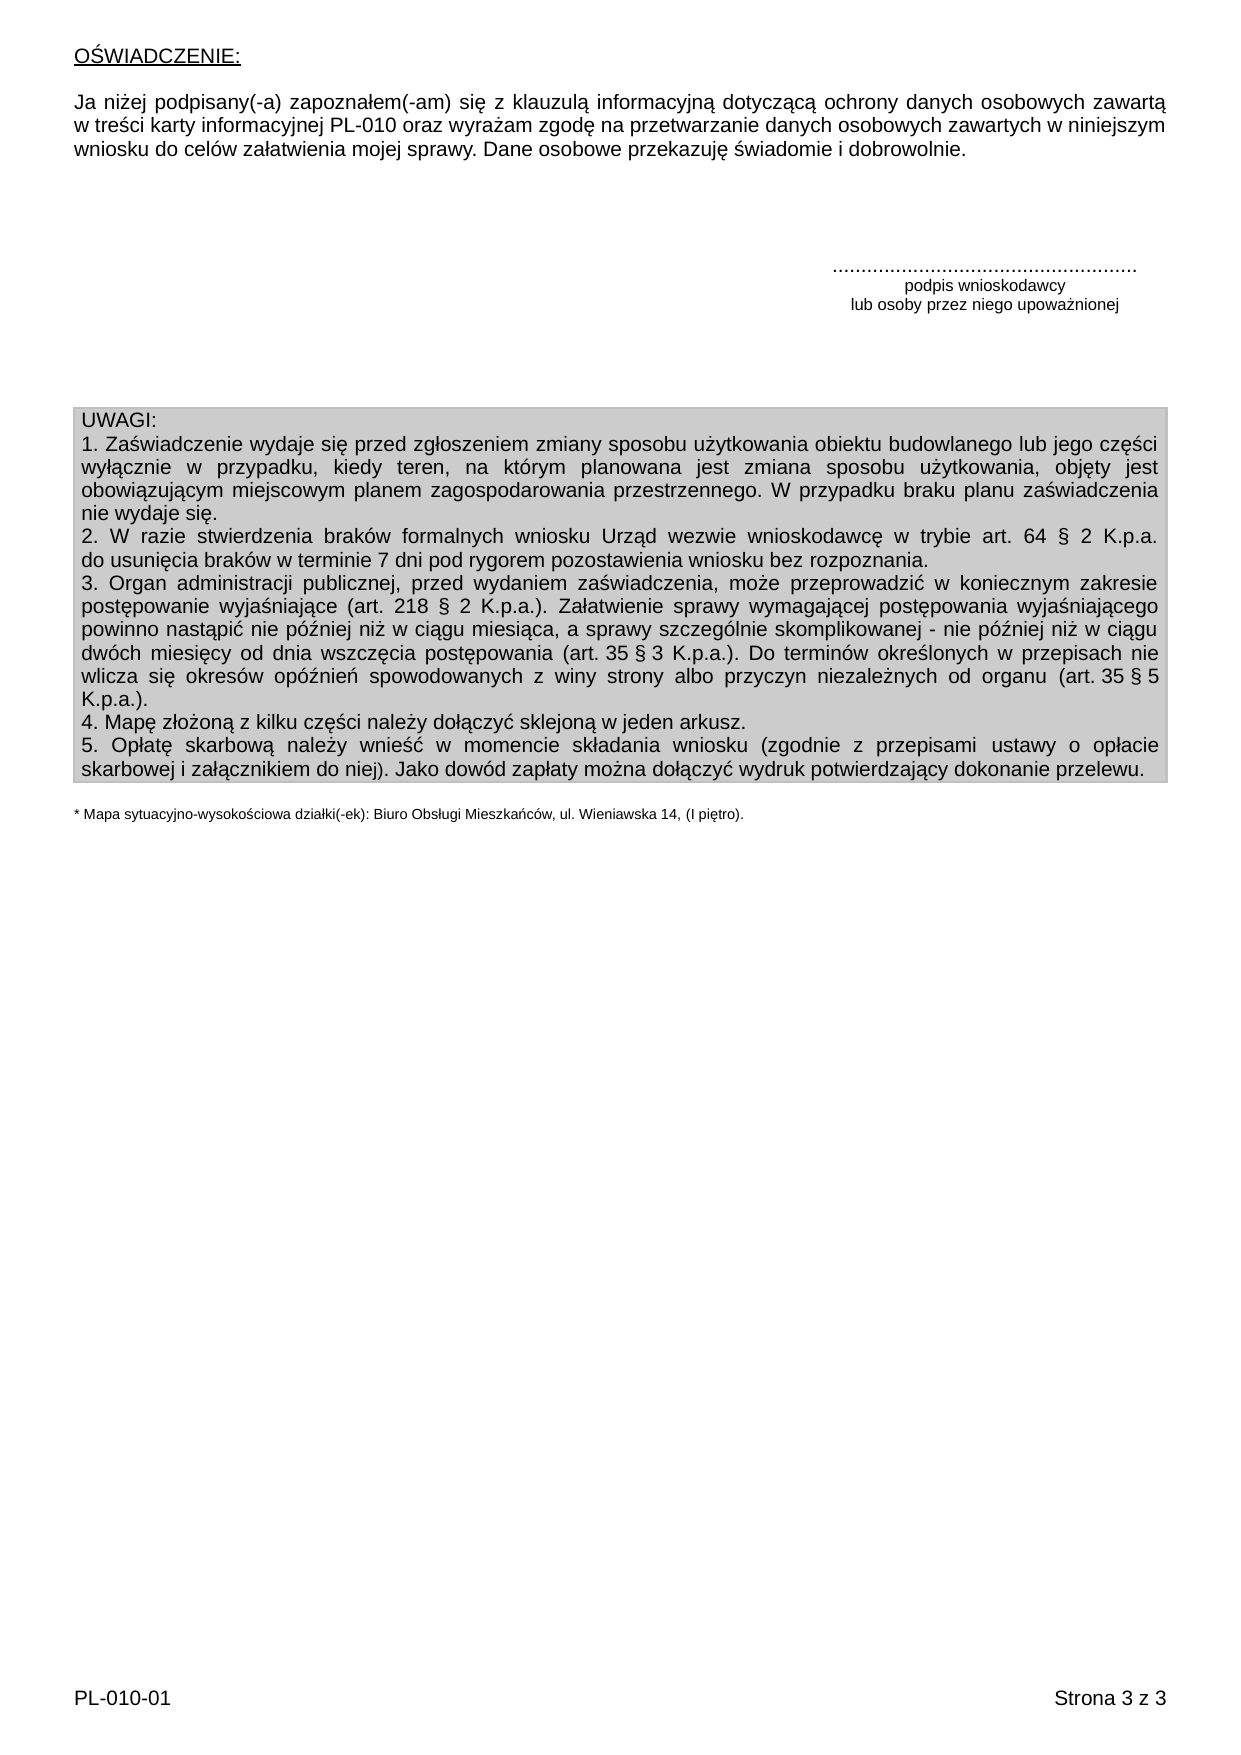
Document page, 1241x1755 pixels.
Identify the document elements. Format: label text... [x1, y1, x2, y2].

text podpis wnioskodawcy lub osoby przez niego upoważnionej [803, 277, 1166, 314]
text ..................................................... [803, 253, 1166, 277]
text OŚWIADCZENIE: [74, 44, 1166, 67]
text Ja niżej podpisany(-a) zapoznałem(-am) się z klauzulą informacyjną dotyczącą ochrony danych osobowych zawartą w treści karty informacyjnej PL-010 oraz wyrażam zgodę na przetwarzanie danych osobowych zawartych w niniejszym wniosku do celów załatwienia mojej sprawy. Dane osobowe przekazuję świadomie i dobrowolnie. [74, 91, 1166, 160]
text * Mapa sytuacyjno-wysokościowa działki(-ek): Biuro Obsługi Mieszkańców, ul. Wieniawska 14, (I piętro). [74, 806, 1166, 822]
table_header UWAGI: 1. Zaświadczenie wydaje się przed zgłoszeniem zmiany sposobu użytkowania obiektu budowlanego lub jego części wyłącznie w przypadku, kiedy teren, na którym planowana jest zmiana sposobu użytkowania, objęty jest obowiązującym miejscowym planem zagospodarowania przestrzennego. W przypadku braku planu zaświadczenia nie wydaje się. 2. W razie stwierdzenia braków formalnych wniosku Urząd wezwie wnioskodawcę w trybie art. 64 § 2 K.p.a. do usunięcia braków w terminie 7 dni pod rygorem pozostawienia wniosku bez rozpoznania. 3. Organ administracji publicznej, przed wydaniem zaświadczenia, może przeprowadzić w koniecznym zakresie postępowanie wyjaśniające (art. 218 § 2 K.p.a.). Załatwienie sprawy wymagającej postępowania wyjaśniającego powinno nastąpić nie później niż w ciągu miesiąca, a sprawy szczególnie skomplikowanej - nie później niż w ciągu dwóch miesięcy od dnia wszczęcia postępowania (art. 35 § 3 K.p.a.). Do terminów określonych w przepisach nie wlicza się okresów opóźnień spowodowanych z winy strony albo przyczyn niezależnych od organu (art. 35 § 5 K.p.a.). 4. Mapę złożoną z kilku części należy dołączyć sklejoną w jeden arkusz. 5. Opłatę skarbową należy wnieść w momencie składania wniosku (zgodnie z przepisami ustawy o opłacie skarbowej i załącznikiem do niej). Jako dowód zapłaty można dołączyć wydruk potwierdzający dokonanie przelewu. [75, 409, 1165, 781]
